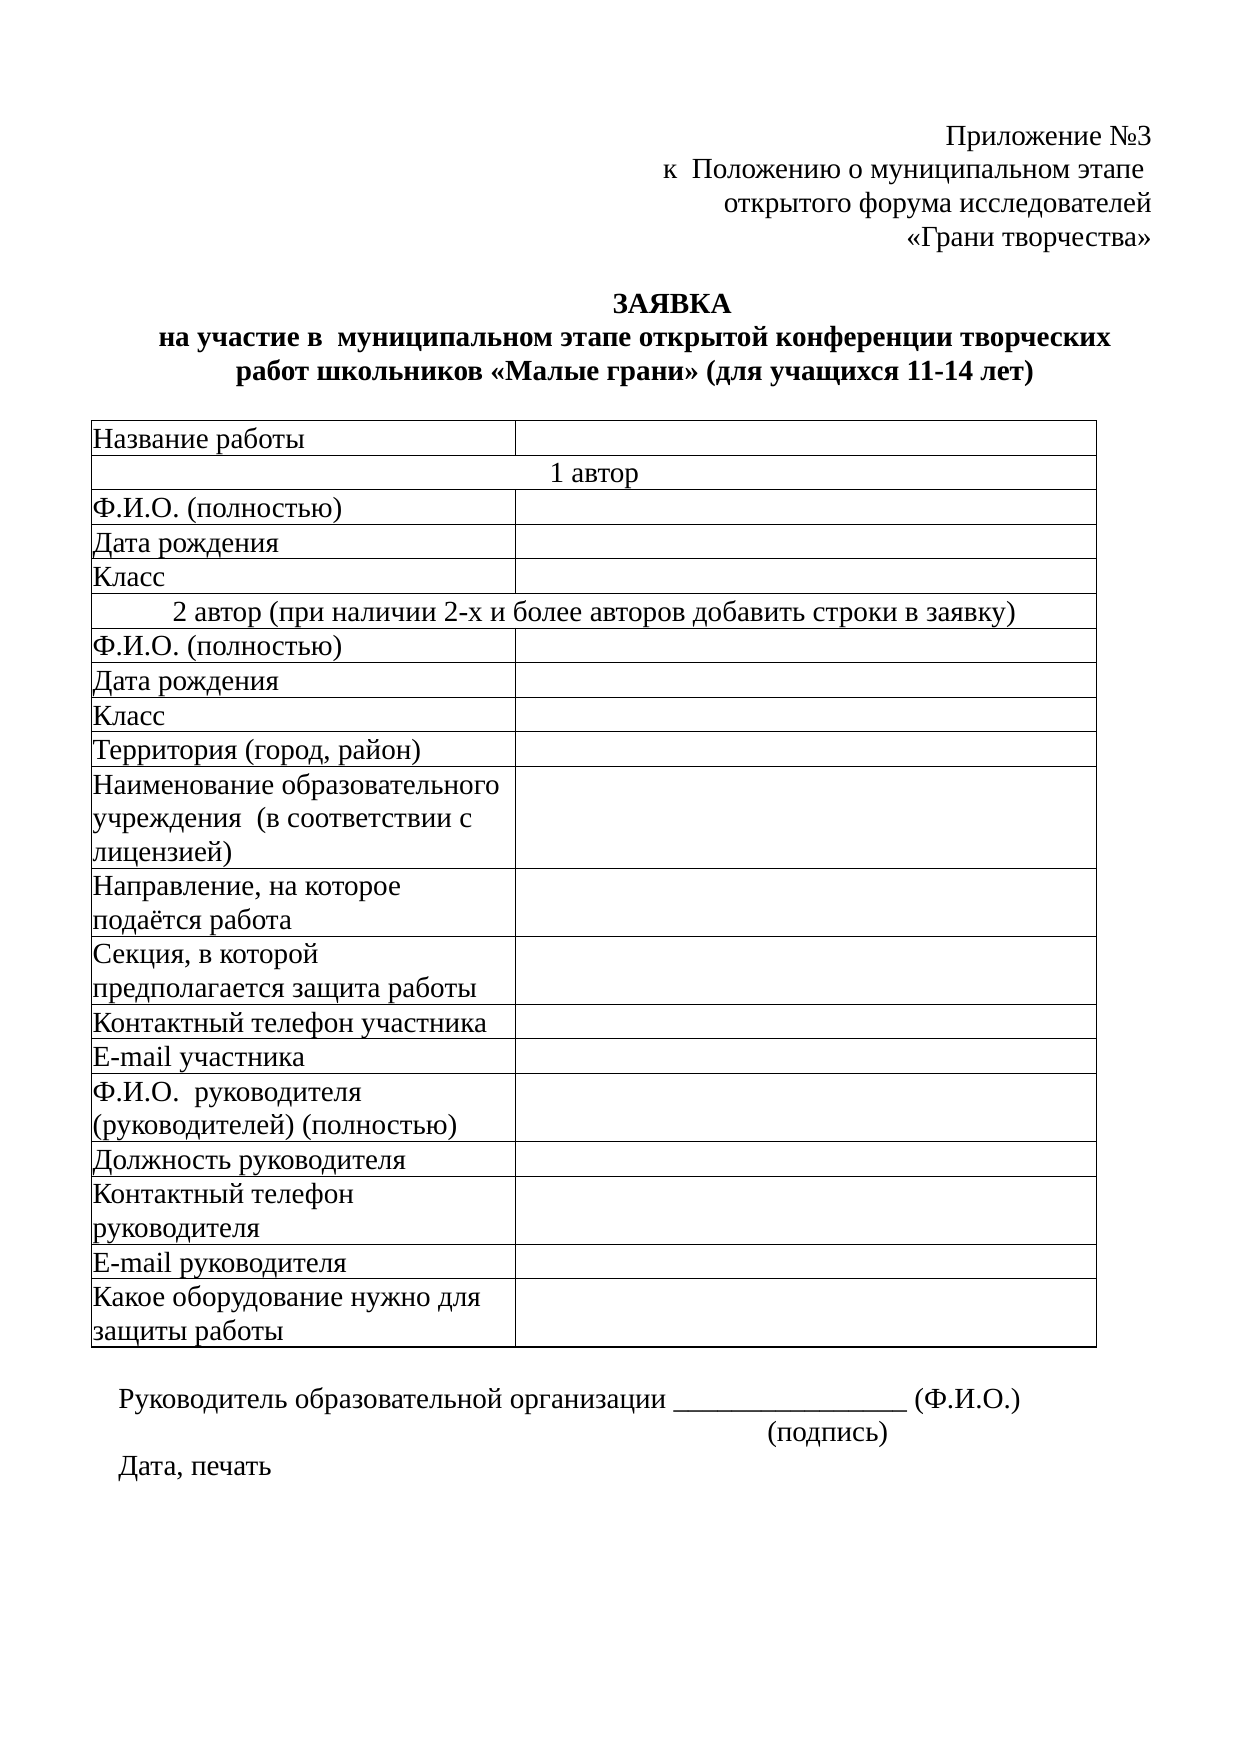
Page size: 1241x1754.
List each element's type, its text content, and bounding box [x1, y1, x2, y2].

table_cell [516, 559, 1096, 593]
table_cell [516, 869, 1096, 936]
table_cell [516, 767, 1096, 867]
text открытого форума исследователей [118, 185, 1152, 219]
table_cell [516, 663, 1096, 697]
table_header [516, 421, 1096, 454]
table_cell [516, 525, 1096, 558]
text Дата, печать [118, 1448, 1152, 1482]
table_cell Ф.И.О. руководителя (руководителей) (полностью) [92, 1074, 515, 1141]
text ЗАЯВКА [118, 286, 1152, 319]
table_cell E-mail участника [92, 1039, 515, 1073]
table_cell Направление, на которое подаётся работа [92, 869, 515, 936]
table_cell [516, 732, 1096, 766]
text на участие в муниципальном этапе открытой конференции творческих работ школьников «Малые грани» (для учащихся 11-14 лет) [118, 319, 1152, 386]
text к Положению о муниципальном этапе [118, 152, 1152, 185]
table_cell [516, 1279, 1096, 1346]
table_cell [516, 1245, 1096, 1278]
table_cell Дата рождения [92, 525, 515, 558]
table_cell [516, 1005, 1096, 1038]
table_cell Класс [92, 698, 515, 731]
table_cell 2 автор (при наличии 2-х и более авторов добавить строки в заявку) [92, 594, 1096, 627]
text (подпись) [118, 1414, 1152, 1448]
table_cell Должность руководителя [92, 1142, 515, 1176]
table_cell Наименование образовательного учреждения (в соответствии с лицензией) [92, 767, 515, 867]
table_cell Класс [92, 559, 515, 593]
table_cell Дата рождения [92, 663, 515, 697]
table_cell Территория (город, район) [92, 732, 515, 766]
table_header Название работы [92, 421, 515, 454]
table_cell Ф.И.О. (полностью) [92, 490, 515, 524]
table_cell [516, 1177, 1096, 1244]
table_cell [516, 937, 1096, 1004]
text Приложение №3 [118, 118, 1152, 152]
table_cell 1 автор [92, 456, 1096, 489]
table_cell [516, 1039, 1096, 1073]
table_cell [516, 1142, 1096, 1176]
table_cell Ф.И.О. (полностью) [92, 629, 515, 662]
table_cell E-mail руководителя [92, 1245, 515, 1278]
table_cell [516, 490, 1096, 524]
table_cell Секция, в которой предполагается защита работы [92, 937, 515, 1004]
table_cell Контактный телефон руководителя [92, 1177, 515, 1244]
text Руководитель образовательной организации ________________ (Ф.И.О.) [118, 1381, 1152, 1414]
table_cell [516, 1074, 1096, 1141]
text «Грани творчества» [118, 219, 1152, 252]
table_cell Какое оборудование нужно для защиты работы [92, 1279, 515, 1346]
table_cell [516, 698, 1096, 731]
table_cell Контактный телефон участника [92, 1005, 515, 1038]
table_cell [516, 629, 1096, 662]
